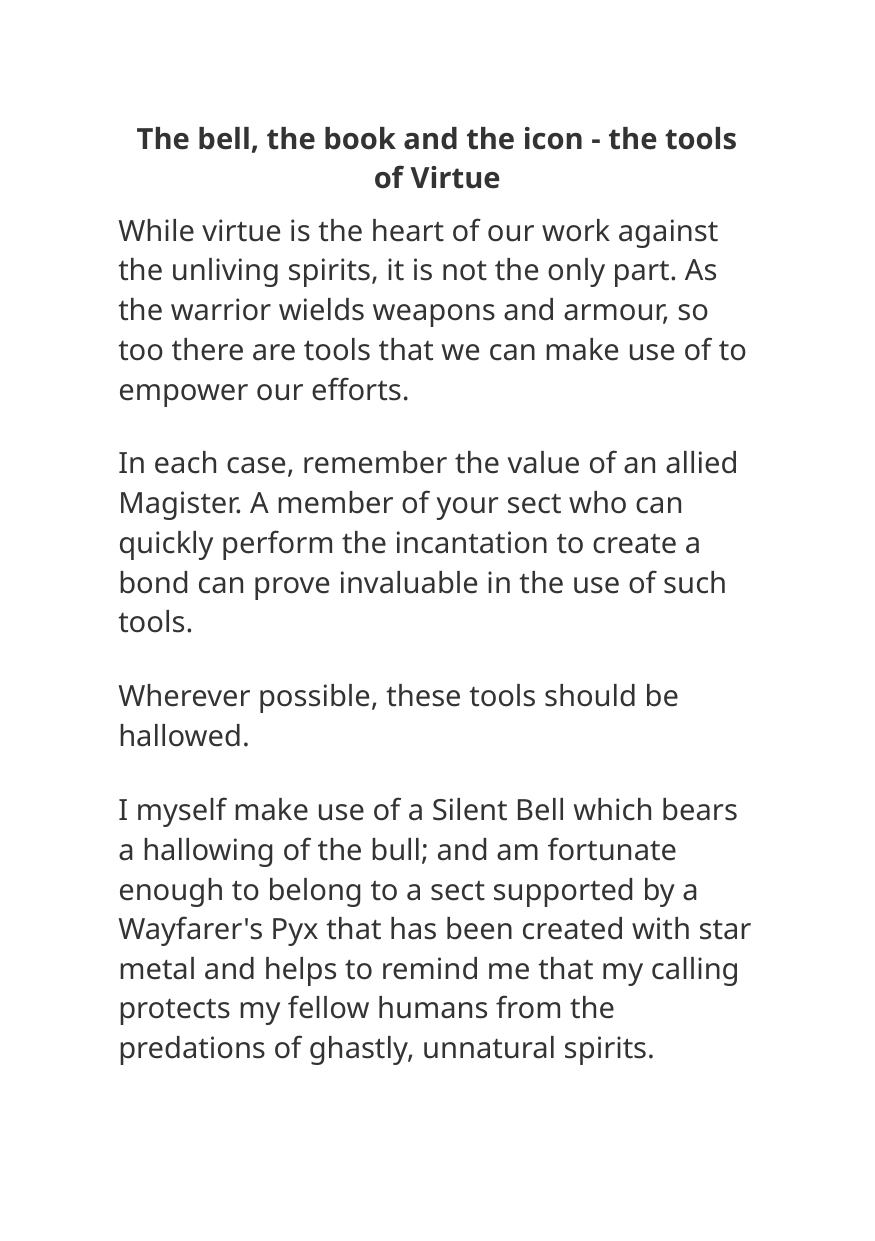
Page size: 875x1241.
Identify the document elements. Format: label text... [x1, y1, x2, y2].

text While virtue is the heart of our work against the unliving spirits, it is not the only part. As the warrior wields weapons and armour, so too there are tools that we can make use of to empower our efforts. [118, 210, 756, 408]
text I myself make use of a Silent Bell which bears a hallowing of the bull; and am fortunate enough to belong to a sect supported by a Wayfarer's Pyx that has been created with star metal and helps to remind me that my calling protects my fellow humans from the predations of ghastly, unnatural spirits. [118, 789, 756, 1067]
text Wherever possible, these tools should be hallowed. [118, 676, 756, 755]
text In each case, remember the value of an allied Magister. A member of your sect who can quickly perform the incantation to create a bond can prove invaluable in the use of such tools. [118, 443, 756, 641]
subtitle The bell, the book and the icon - the tools of Virtue [118, 118, 756, 197]
